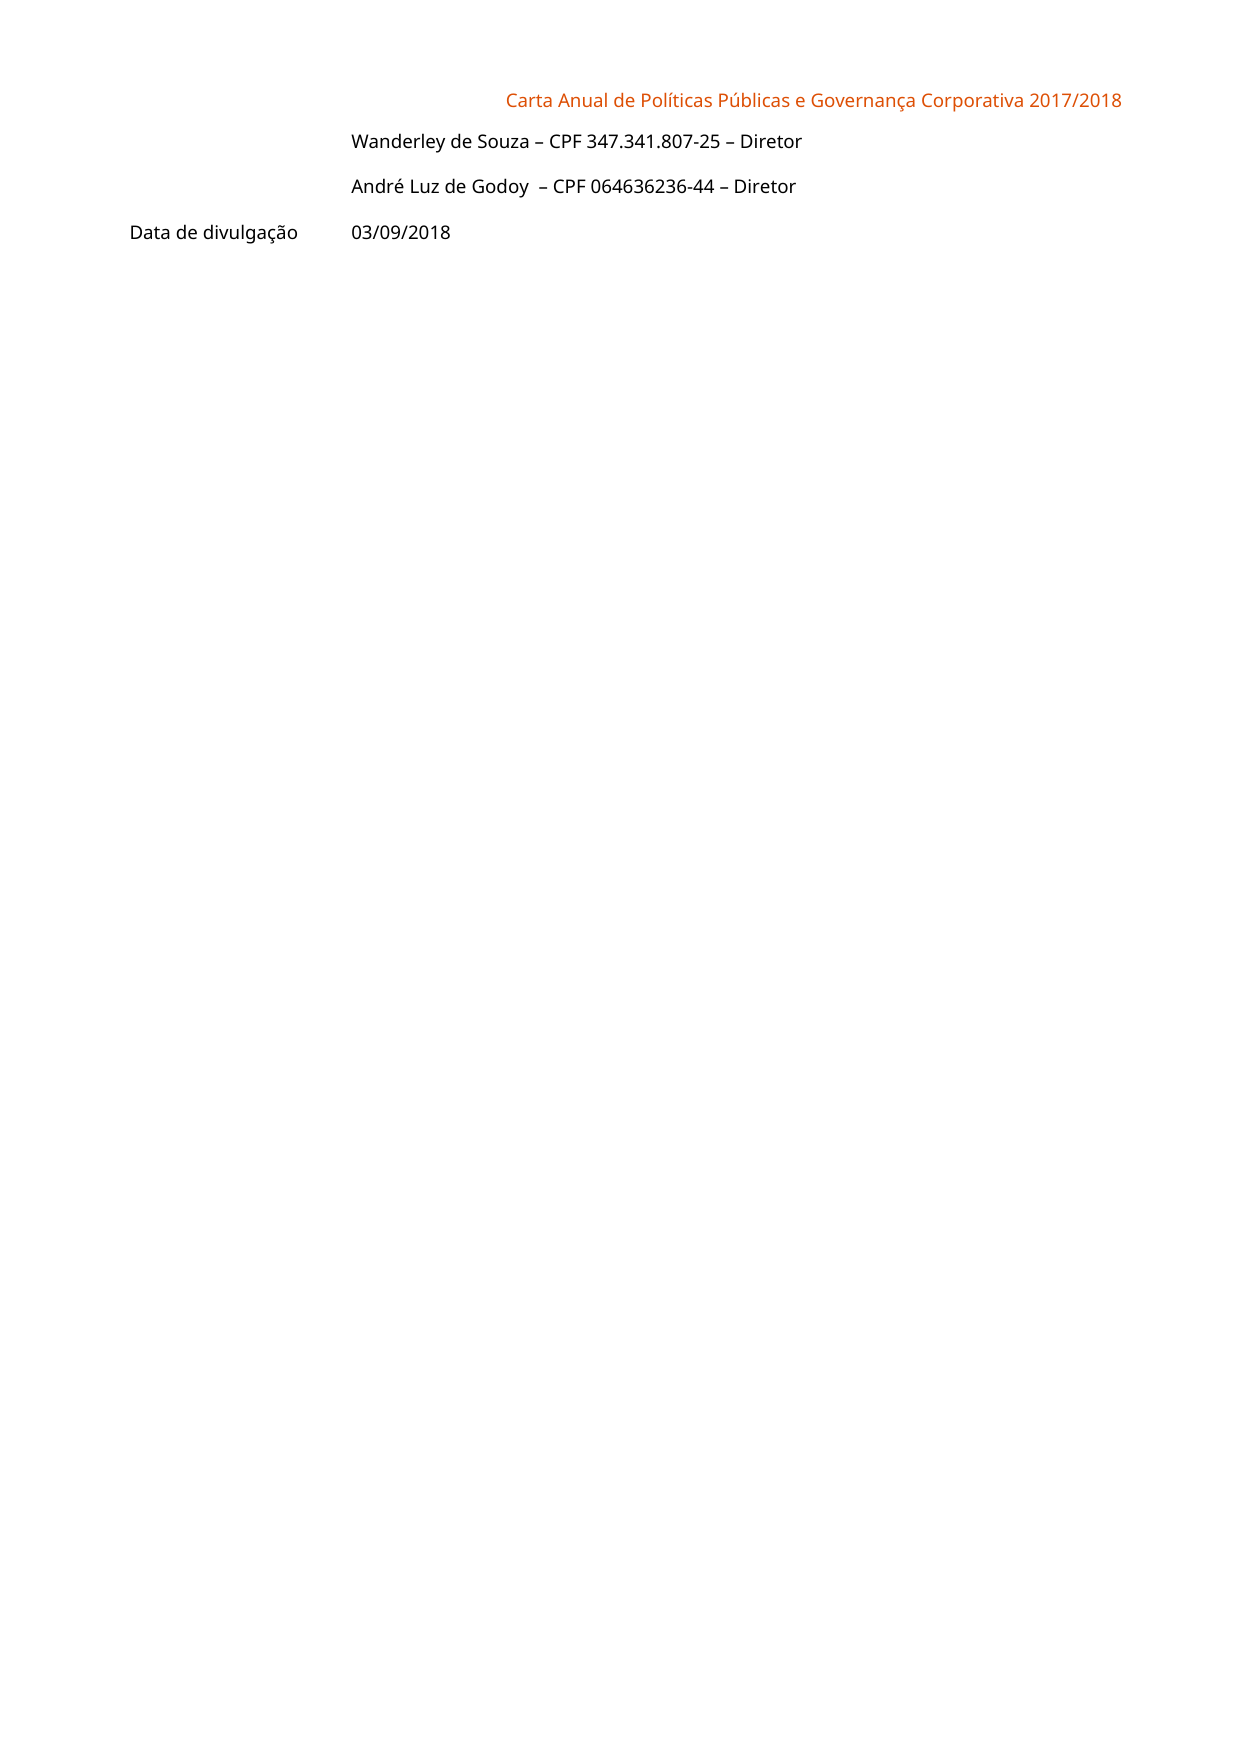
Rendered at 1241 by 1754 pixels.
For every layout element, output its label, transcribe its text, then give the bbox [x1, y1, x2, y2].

table_cell 03/09/2018 [340, 209, 1121, 255]
table_cell [118, 118, 340, 209]
table_cell Data de divulgação [118, 209, 340, 255]
table_cell Wanderley de Souza – CPF 347.341.807-25 – Diretor André Luz de Godoy – CPF 064636236-44 – Diretor [340, 118, 1121, 209]
